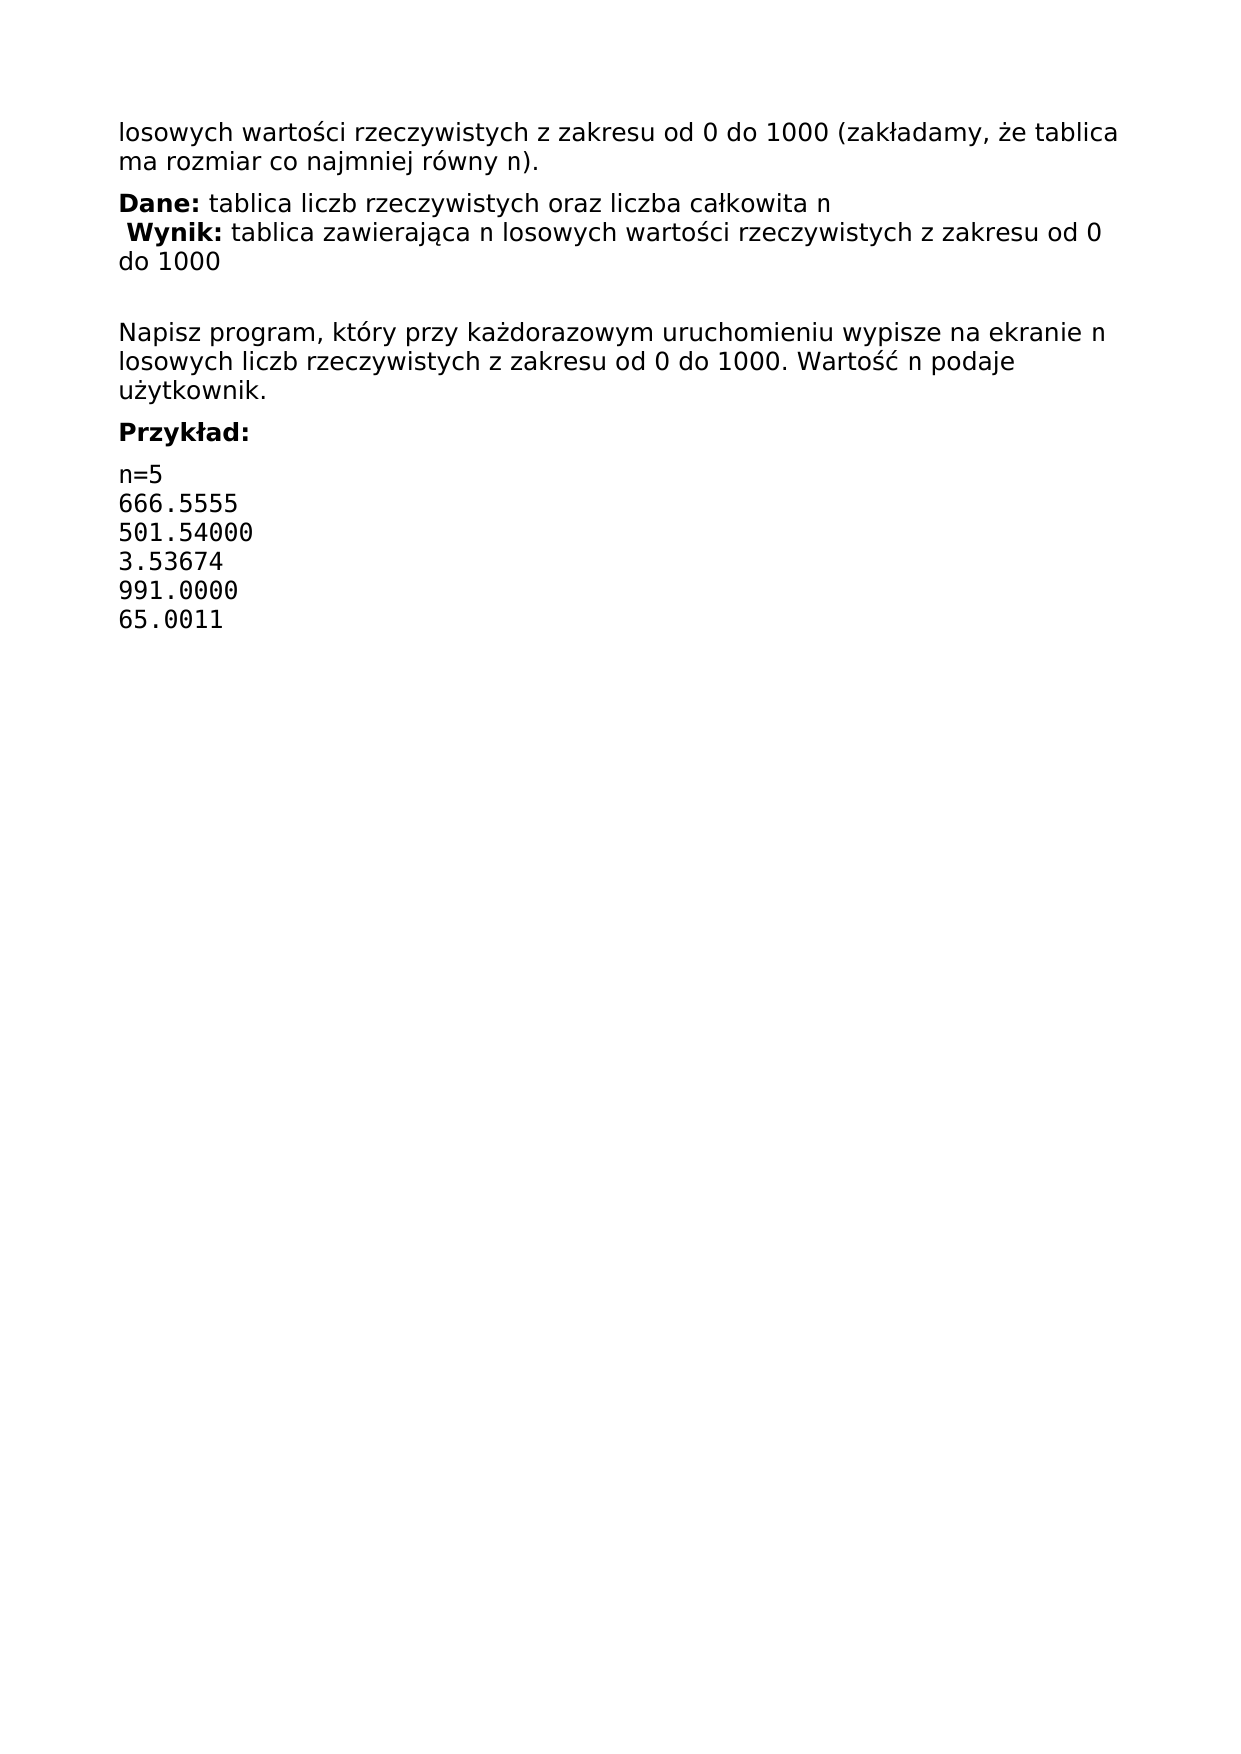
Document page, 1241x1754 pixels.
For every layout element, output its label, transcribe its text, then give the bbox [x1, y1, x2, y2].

text Napisz program, który przy każdorazowym uruchomieniu wypisze na ekranie n losowych liczb rzeczywistych z zakresu od 0 do 1000. Wartość n podaje użytkownik. [118, 318, 1122, 406]
text n=5 666.5555 501.54000 3.53674 991.0000 65.0011 [118, 460, 1122, 635]
text losowych wartości rzeczywistych z zakresu od 0 do 1000 (zakładamy, że tablica ma rozmiar co najmniej równy n). [118, 118, 1122, 176]
text Przykład: [118, 418, 1122, 447]
text Dane: tablica liczb rzeczywistych oraz liczba całkowita n Wynik: tablica zawierająca n losowych wartości rzeczywistych z zakresu od 0 do 1000 [118, 189, 1122, 306]
